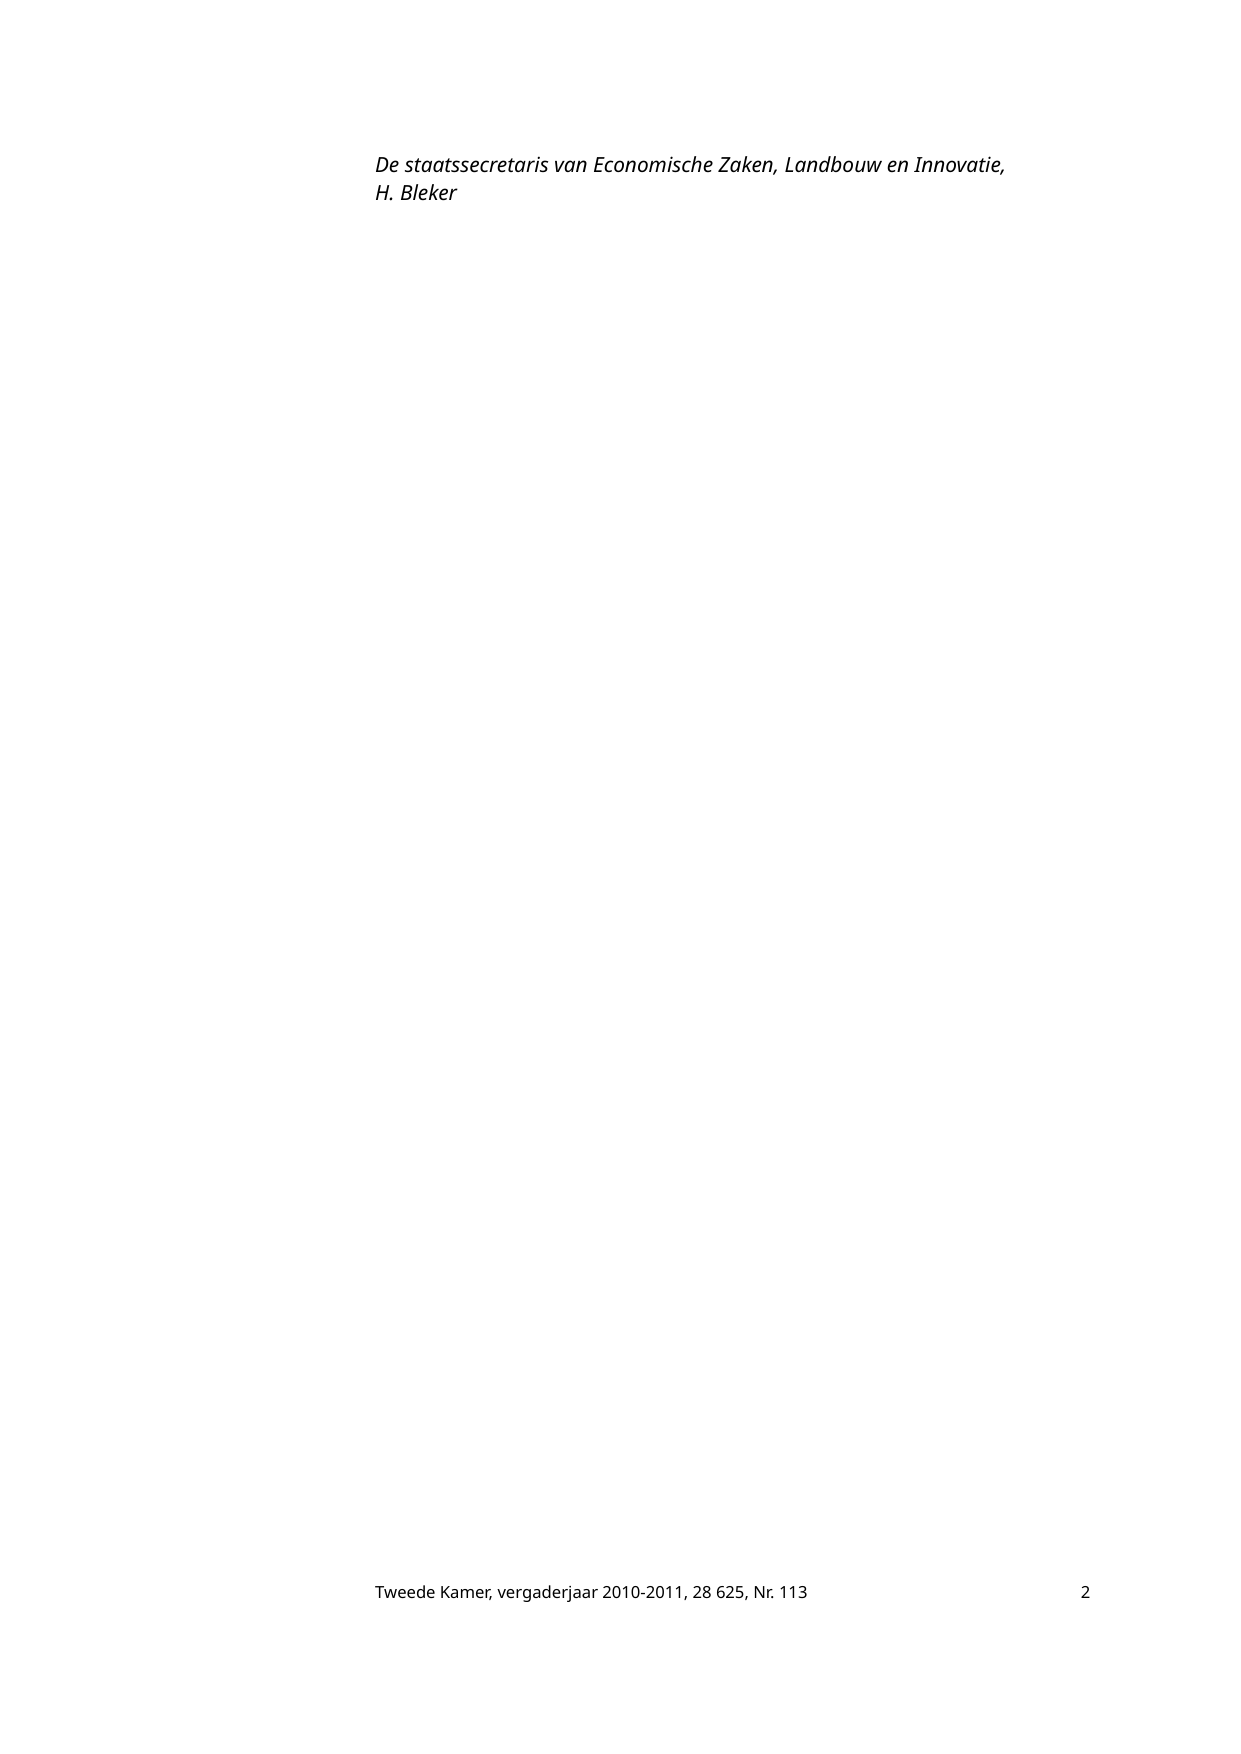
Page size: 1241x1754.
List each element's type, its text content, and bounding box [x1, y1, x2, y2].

text De staatssecretaris van Economische Zaken, Landbouw en Innovatie, [375, 150, 1090, 178]
text H. Bleker [375, 178, 1090, 207]
